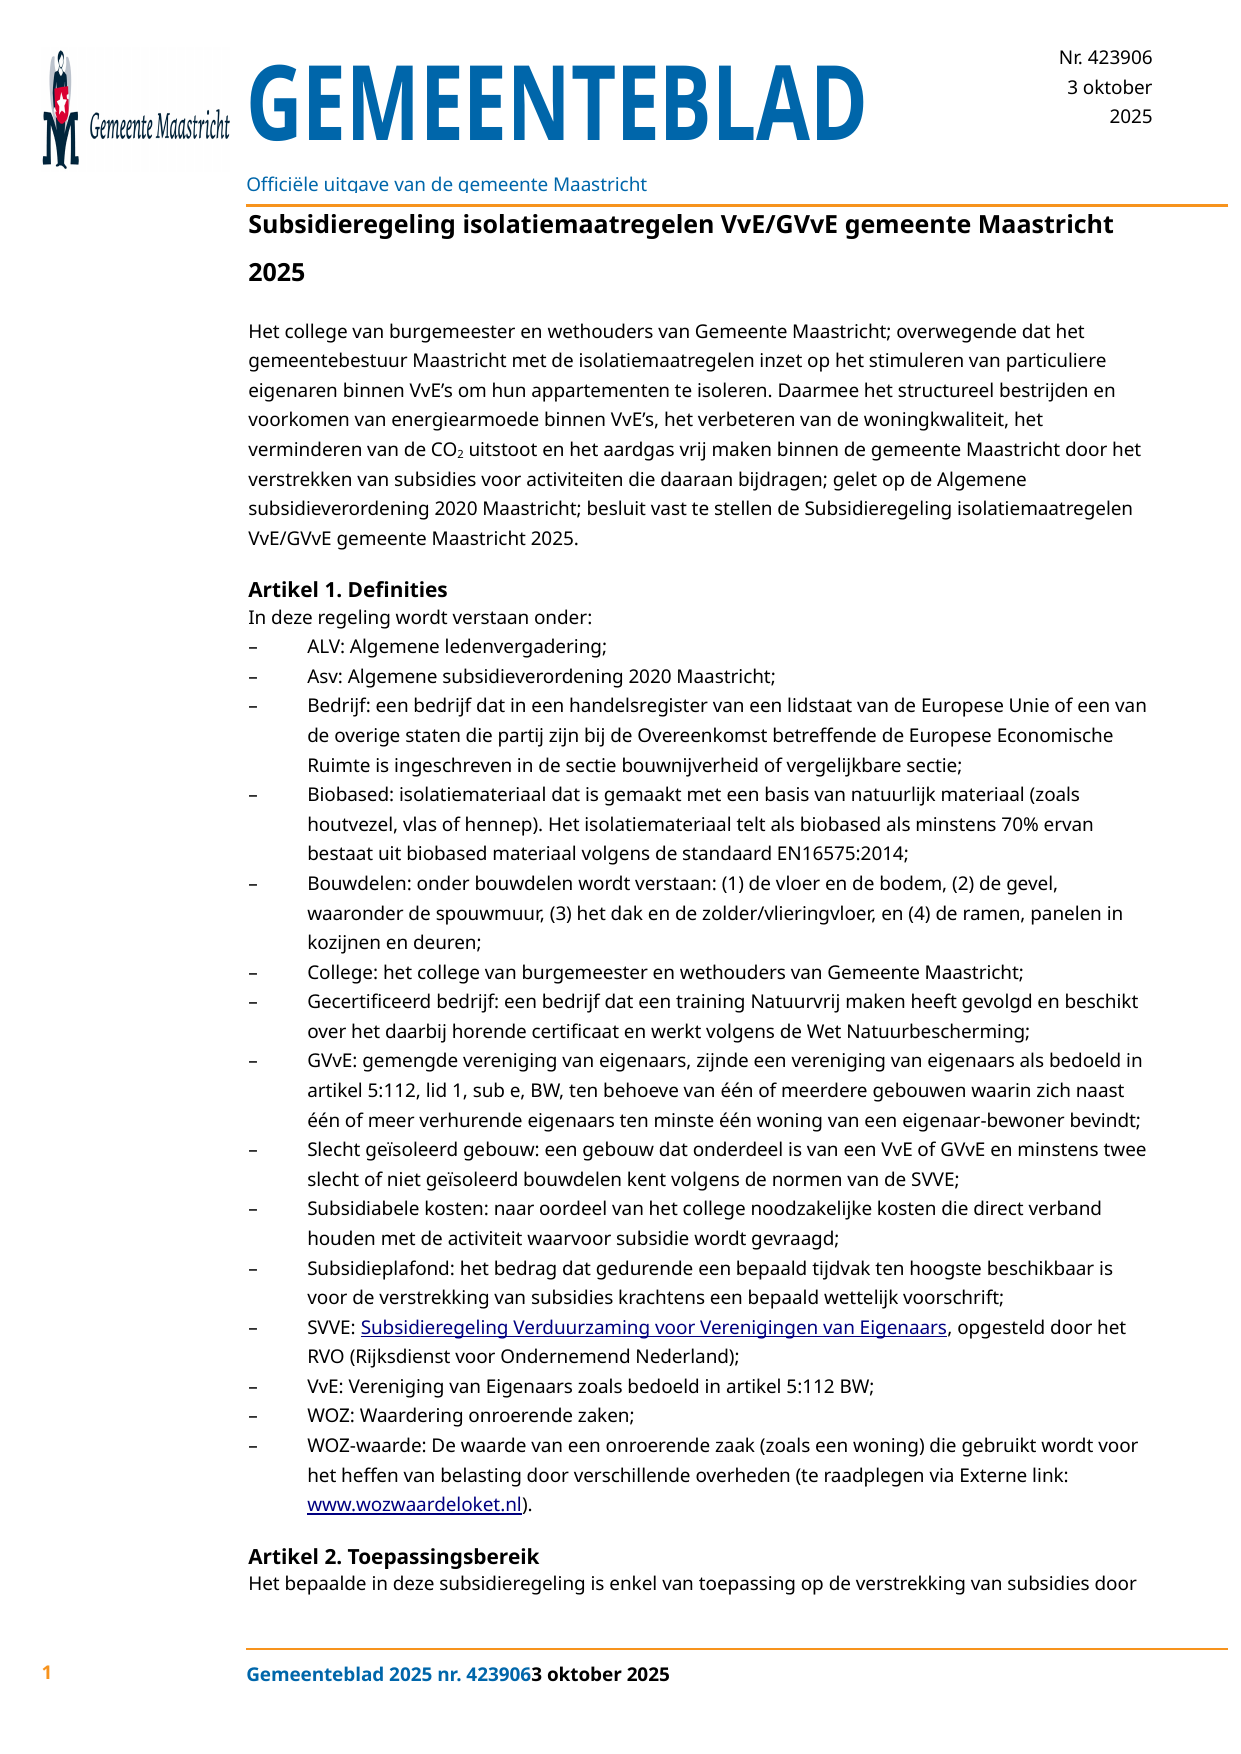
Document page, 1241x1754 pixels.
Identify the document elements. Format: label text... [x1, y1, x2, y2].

list College: het college van burgemeester en wethouders van Gemeente Maastricht; [248, 959, 1152, 984]
text In deze regeling wordt verstaan onder: [248, 604, 1152, 629]
list Asv: Algemene subsidieverordening 2020 Maastricht; [248, 663, 1152, 689]
list GVvE: gemengde vereniging van eigenaars, zijnde een vereniging van eigenaars als bedoeld in artikel 5:112, lid 1, sub e, BW, ten behoeve van één of meerdere gebouwen waarin zich naast één of meer verhurende eigenaars ten minste één woning van een eigenaar-bewoner bevindt; [248, 1048, 1152, 1132]
list Subsidiabele kosten: naar oordeel van het college noodzakelijke kosten die direct verband houden met de activiteit waarvoor subsidie wordt gevraagd; [248, 1196, 1152, 1251]
picture [41, 47, 231, 172]
text Artikel 2. Toepassingsbereik [248, 1542, 1152, 1570]
list Bedrijf: een bedrijf dat in een handelsregister van een lidstaat van de Europese Unie of een van de overige staten die partij zijn bij de Overeenkomst betreffende de Europese Economische Ruimte is ingeschreven in de sectie bouwnijverheid of vergelijkbare sectie; [248, 693, 1152, 777]
list Biobased: isolatiemateriaal dat is gemaakt met een basis van natuurlijk materiaal (zoals houtvezel, vlas of hennep). Het isolatiemateriaal telt als biobased als minstens 70% ervan bestaat uit biobased materiaal volgens de standaard EN16575:2014; [248, 781, 1152, 866]
text Het bepaalde in deze subsidieregeling is enkel van toepassing op de verstrekking van subsidies door [248, 1570, 1152, 1596]
list WOZ-waarde: De waarde van een onroerende zaak (zoals een woning) die gebruikt wordt voor het heffen van belasting door verschillende overheden (te raadplegen via Externe link: www.wozwaardeloket.nl). [248, 1432, 1152, 1517]
list SVVE: Subsidieregeling Verduurzaming voor Verenigingen van Eigenaars, opgesteld door het RVO (Rijksdienst voor Ondernemend Nederland); [248, 1314, 1152, 1369]
list Gecertificeerd bedrijf: een bedrijf dat een training Natuurvrij maken heeft gevolgd en beschikt over het daarbij horende certificaat en werkt volgens de Wet Natuurbescherming; [248, 988, 1152, 1044]
text Subsidieregeling isolatiemaatregelen VvE/GVvE gemeente Maastricht 2025 [248, 207, 1152, 288]
list ALV: Algemene ledenvergadering; [248, 633, 1152, 659]
list VvE: Vereniging van Eigenaars zoals bedoeld in artikel 5:112 BW; [248, 1373, 1152, 1399]
text Artikel 1. Definities [248, 575, 1152, 604]
list Subsidieplafond: het bedrag dat gedurende een bepaald tijdvak ten hoogste beschikbaar is voor de verstrekking van subsidies krachtens een bepaald wettelijk voorschrift; [248, 1255, 1152, 1310]
list Bouwdelen: onder bouwdelen wordt verstaan: (1) de vloer en de bodem, (2) de gevel, waaronder de spouwmuur, (3) het dak en de zolder/vlieringvloer, en (4) de ramen, panelen in kozijnen en deuren; [248, 870, 1152, 955]
text Het college van burgemeester en wethouders van Gemeente Maastricht; overwegende dat het gemeentebestuur Maastricht met de isolatiemaatregelen inzet op het stimuleren van particuliere eigenaren binnen VvE’s om hun appartementen te isoleren. Daarmee het structureel bestrijden en voorkomen van energiearmoede binnen VvE’s, het verbeteren van de woningkwaliteit, het verminderen van de CO2 uitstoot en het aardgas vrij maken binnen de gemeente Maastricht door het verstrekken van subsidies voor activiteiten die daaraan bijdragen; gelet op de Algemene subsidieverordening 2020 Maastricht; besluit vast te stellen de Subsidieregeling isolatiemaatregelen VvE/GVvE gemeente Maastricht 2025. [248, 318, 1152, 551]
list WOZ: Waardering onroerende zaken; [248, 1403, 1152, 1428]
list Slecht geïsoleerd gebouw: een gebouw dat onderdeel is van een VvE of GVvE en minstens twee slecht of niet geïsoleerd bouwdelen kent volgens de normen van de SVVE; [248, 1136, 1152, 1192]
